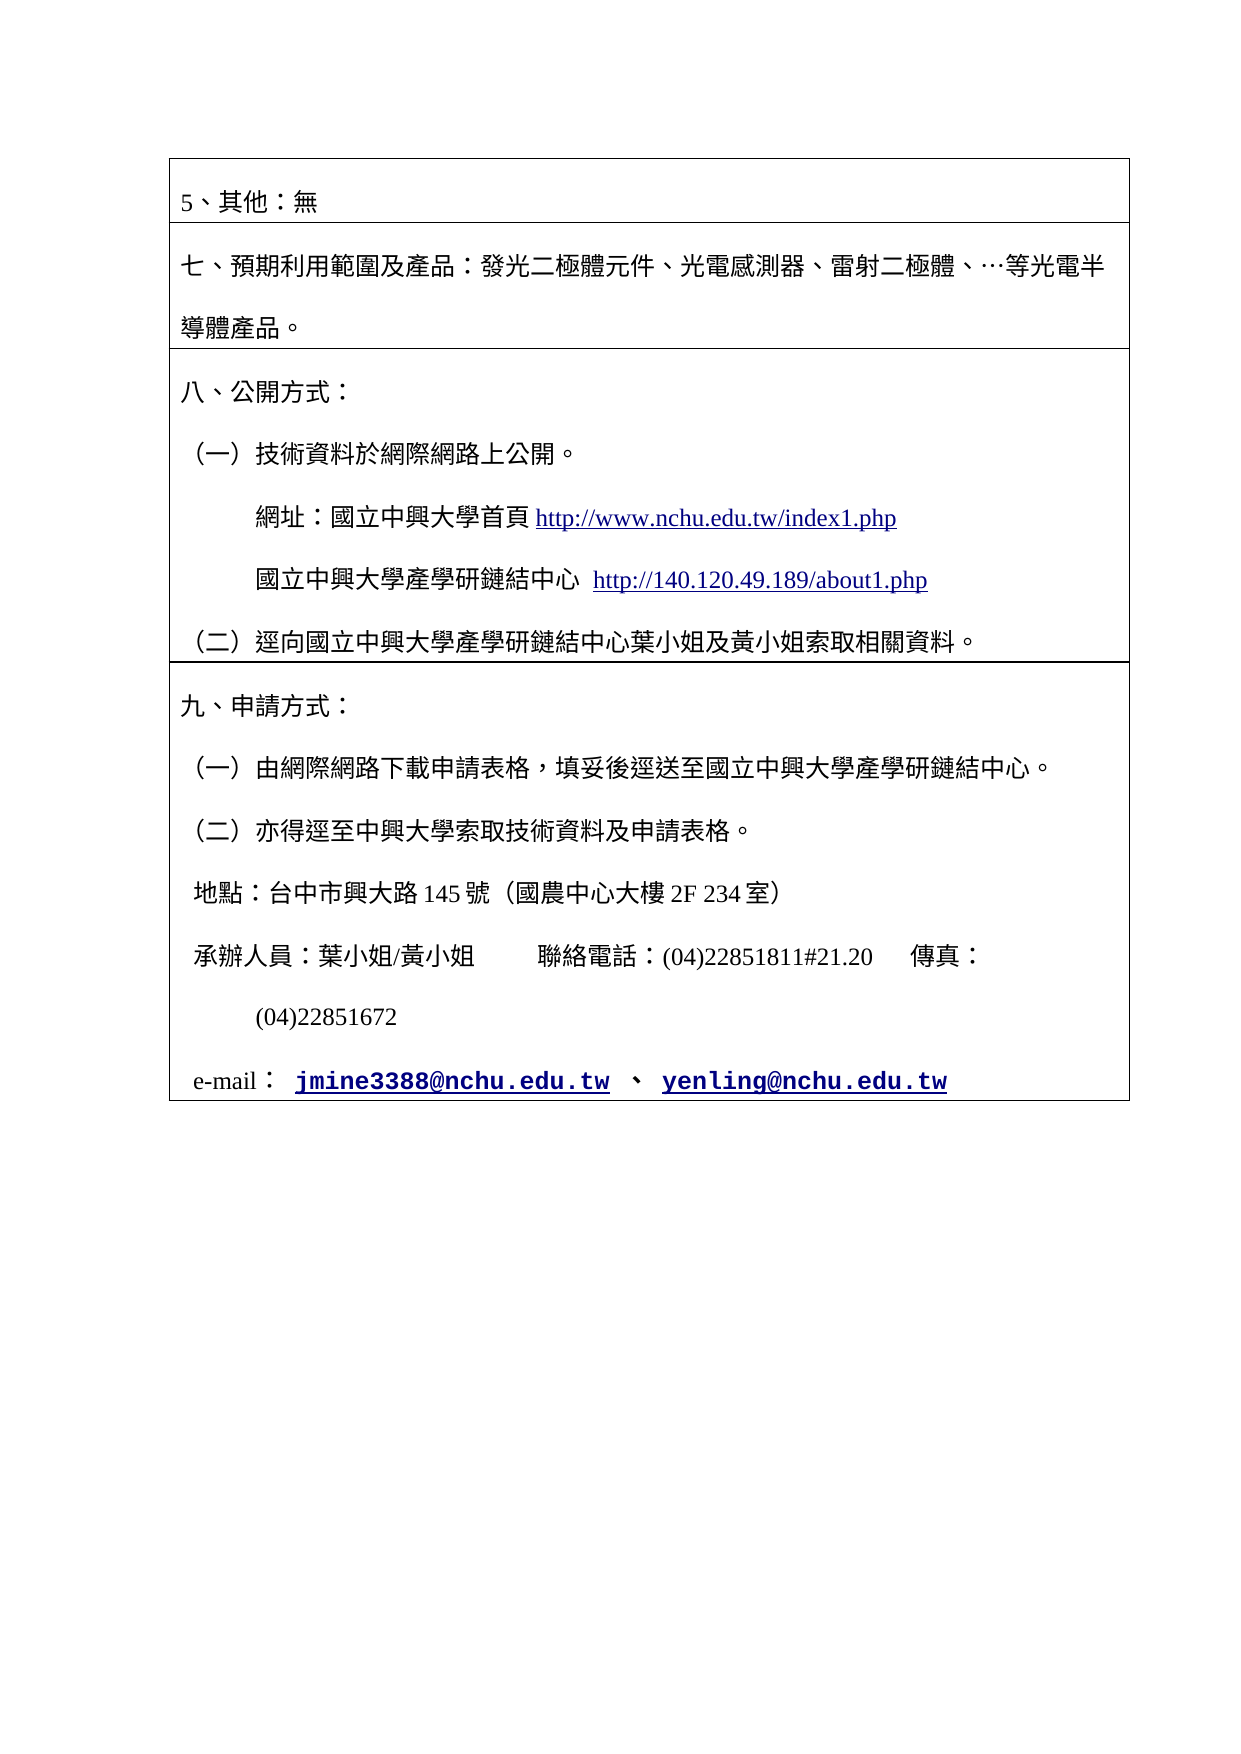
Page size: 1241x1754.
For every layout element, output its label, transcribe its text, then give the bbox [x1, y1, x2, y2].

table_cell 七、預期利用範圍及產品：發光二極體元件、光電感測器、雷射二極體、…等光電半導體產品。 [170, 223, 1129, 348]
table_cell 5、其他：無 [170, 159, 1129, 222]
table_cell 八、公開方式： （一）技術資料於網際網路上公開。 網址：國立中興大學首頁http://www.nchu.edu.tw/index1.php 國立中興大學產學研鏈結中心 http://140.120.49.189/about1.php （二）逕向國立中興大學產學研鏈結中心葉小姐及黃小姐索取相關資料。 [170, 349, 1129, 661]
table_cell 九、申請方式： （一）由網際網路下載申請表格，填妥後逕送至國立中興大學產學研鏈結中心。 （二）亦得逕至中興大學索取技術資料及申請表格。 地點：台中市興大路145號（國農中心大樓2F 234室） 承辦人員：葉小姐/黃小姐 聯絡電話：(04)22851811#21.20 傳真：(04)22851672 e-mail： jmine3388@nchu.edu.tw 、 yenling@nchu.edu.tw [170, 663, 1129, 1100]
